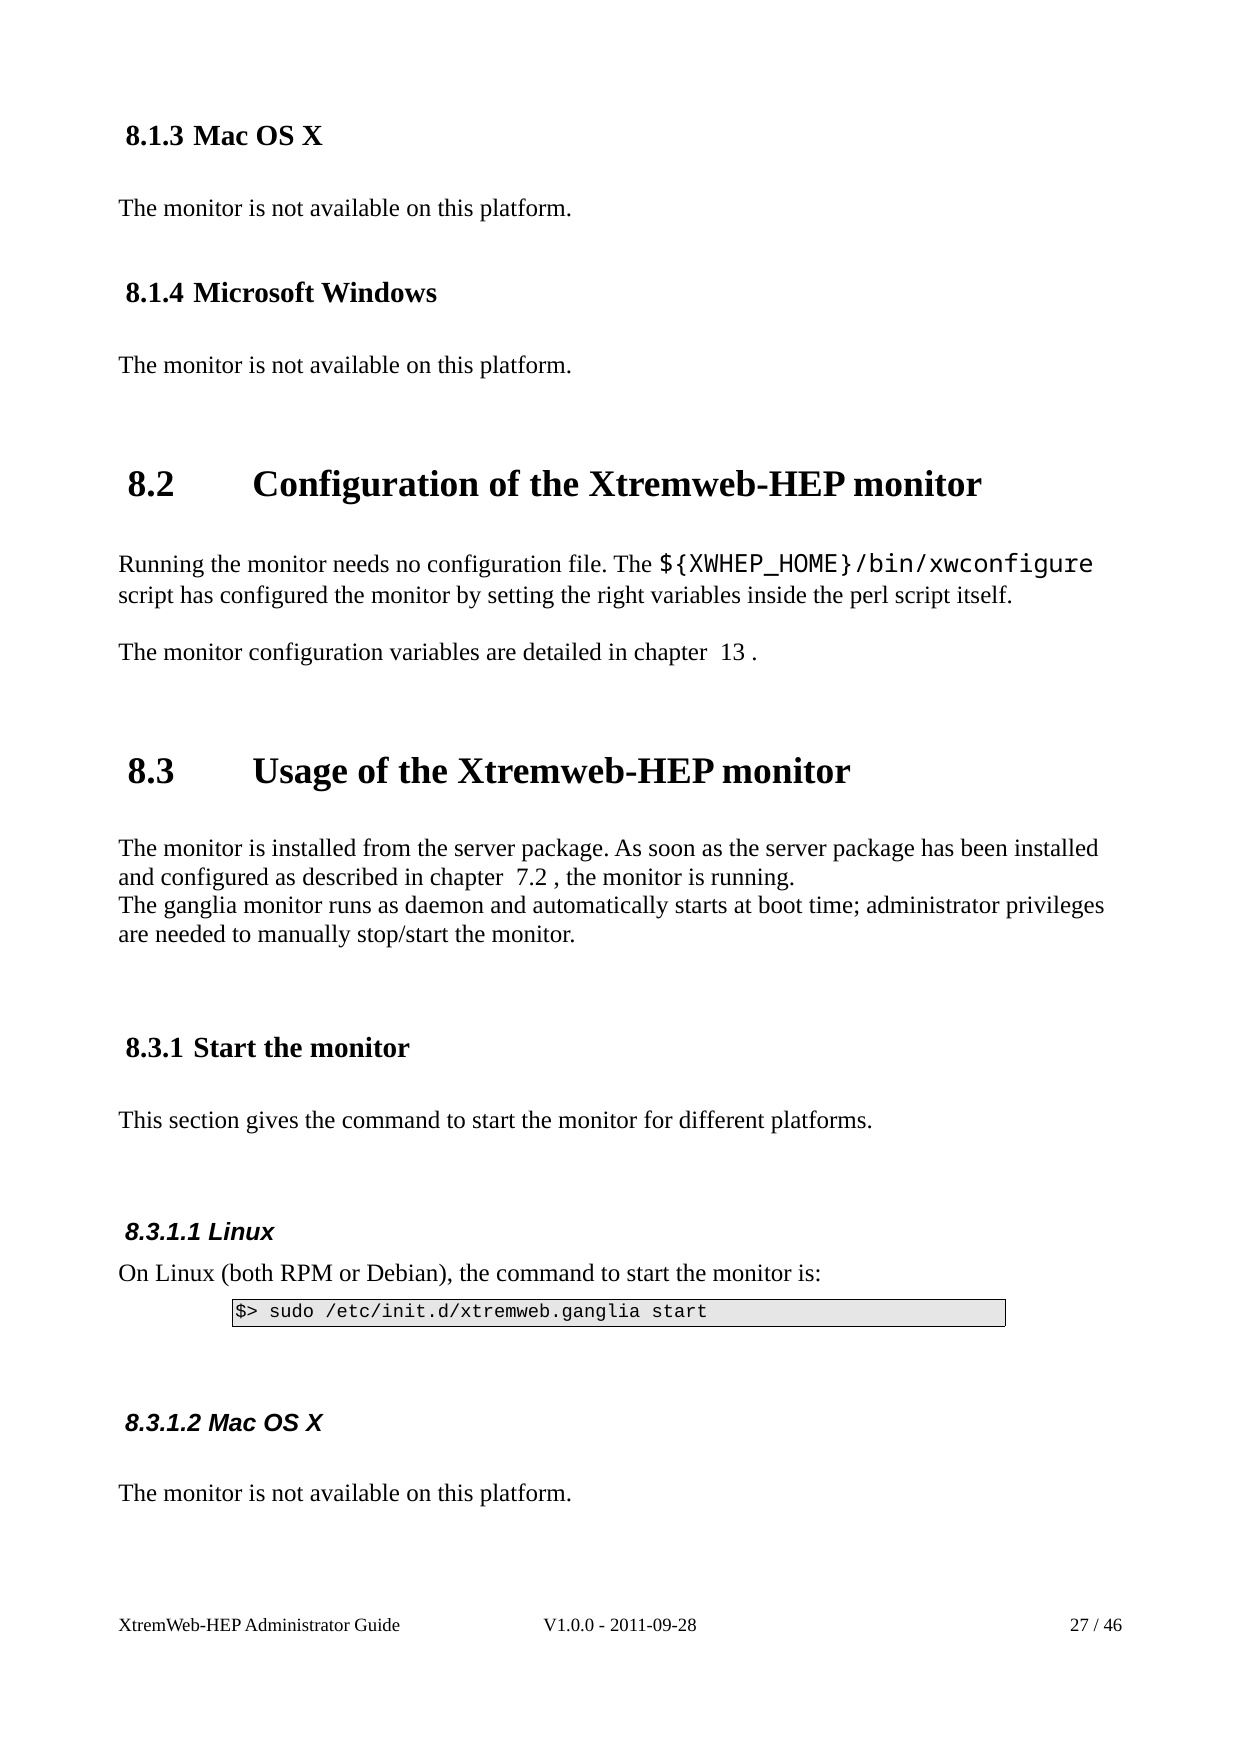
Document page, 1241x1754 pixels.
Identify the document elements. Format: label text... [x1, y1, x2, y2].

text The monitor is installed from the server package. As soon as the server package has been installed and configured as described in chapter 7.2 , the monitor is running. [118, 833, 1122, 891]
subtitle Linux [118, 1217, 1122, 1245]
subtitle Mac OS X [118, 1408, 1122, 1437]
text The monitor is not available on this platform. [118, 1478, 1122, 1507]
text The monitor is not available on this platform. [118, 193, 1122, 222]
subtitle Configuration of the Xtremweb-HEP monitor [118, 461, 1122, 504]
subtitle Mac OS X [118, 118, 1122, 152]
text The monitor configuration variables are detailed in chapter 13 . [118, 637, 1122, 666]
text The monitor is not available on this platform. [118, 350, 1122, 379]
text Running the monitor needs no configuration file. The ${XWHEP_HOME}/bin/xwconfigure script has configured the monitor by setting the right variables inside the perl script itself. [118, 546, 1122, 609]
text On Linux (both RPM or Debian), the command to start the monitor is: [118, 1258, 1122, 1286]
text This section gives the command to start the monitor for different platforms. [118, 1105, 1122, 1134]
text $> sudo /etc/init.d/xtremweb.ganglia start [233, 1300, 1005, 1326]
subtitle Start the monitor [118, 1031, 1122, 1064]
subtitle Microsoft Windows [118, 275, 1122, 309]
text The ganglia monitor runs as daemon and automatically starts at boot time; administrator privileges are needed to manually stop/start the monitor. [118, 891, 1122, 948]
subtitle Usage of the Xtremweb-HEP monitor [118, 749, 1122, 792]
